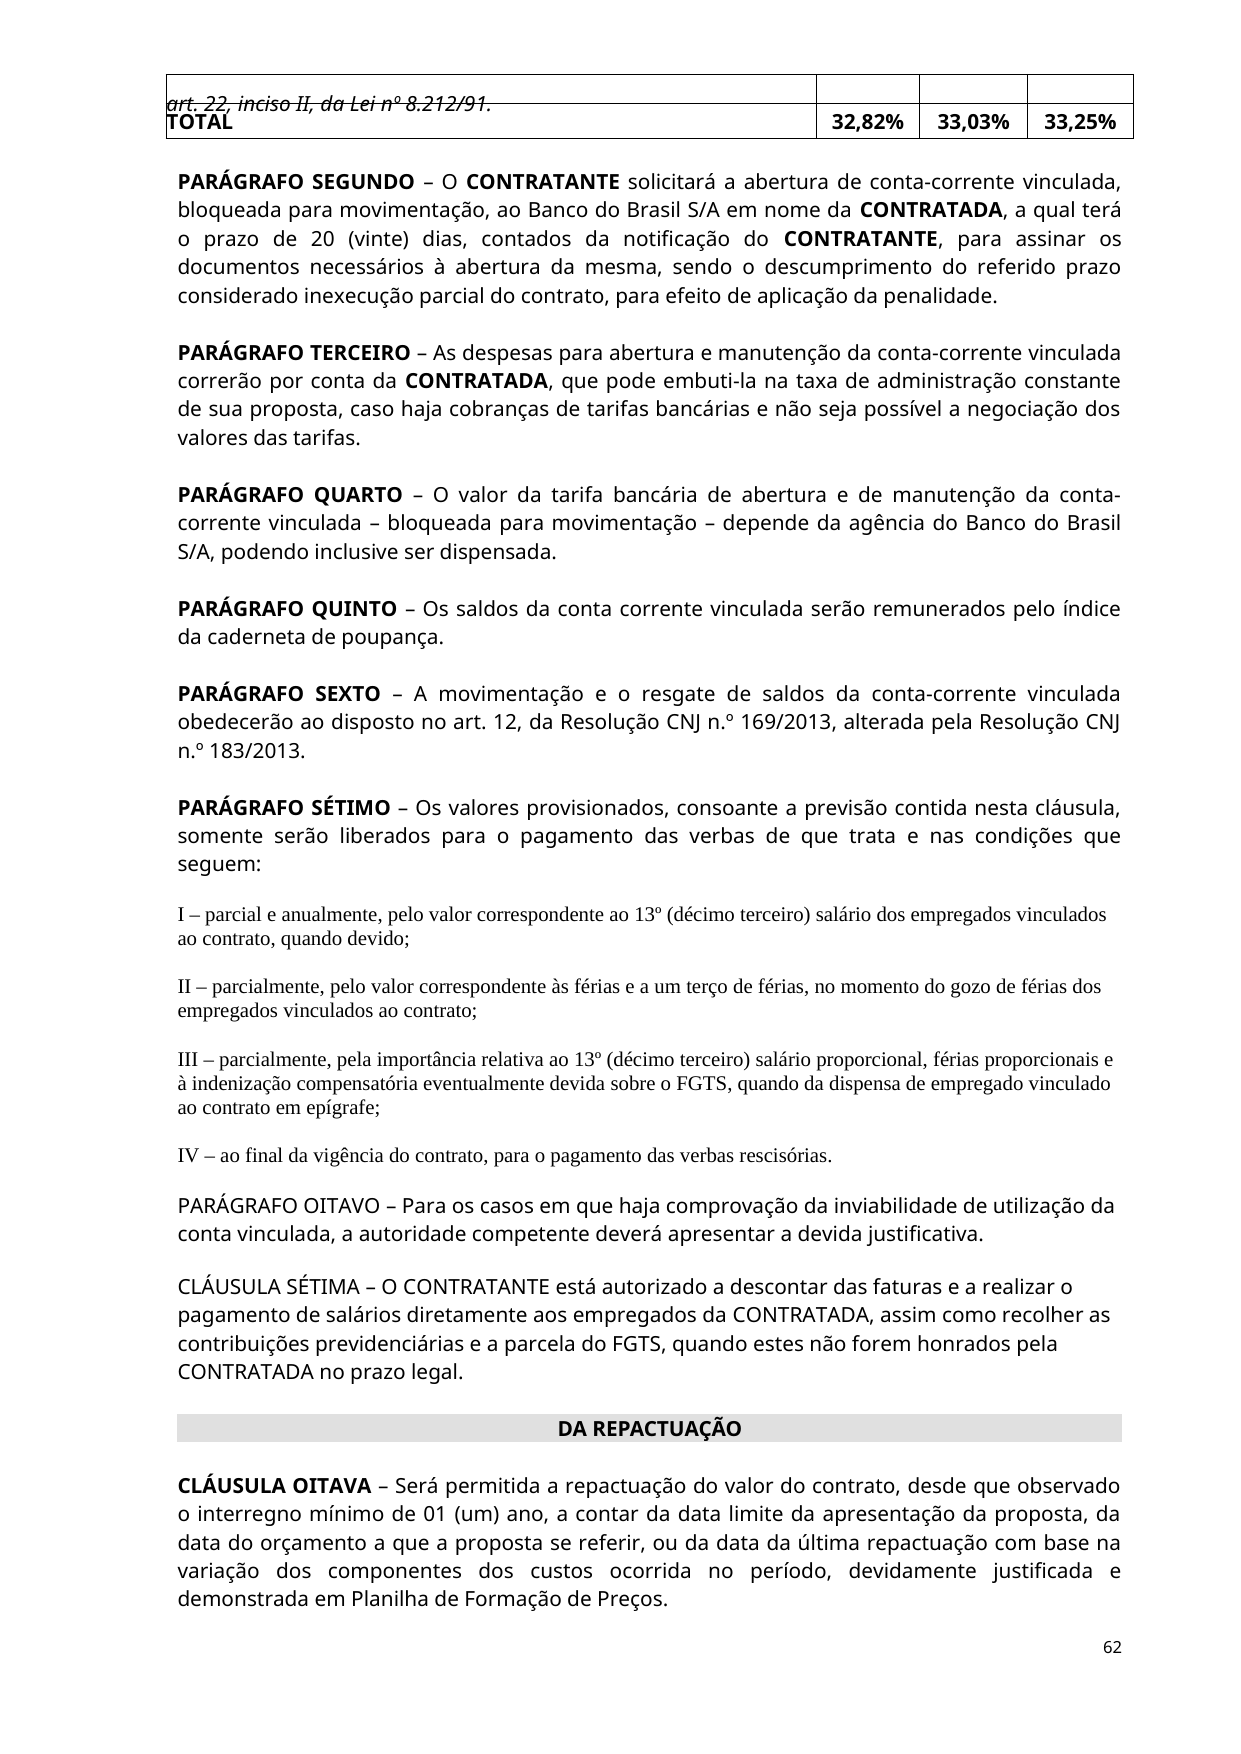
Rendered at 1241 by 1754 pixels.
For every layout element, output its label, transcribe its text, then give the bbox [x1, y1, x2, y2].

table_cell [817, 75, 919, 103]
text II – parcialmente, pelo valor correspondente às férias e a um terço de férias, no momento do gozo de férias dos empregados vinculados ao contrato; [177, 974, 1122, 1022]
table_cell INCIDÊNCIA DO SUBMÓDULO 4.1 SOBRE FÉRIAS, UM TERÇO CONSTITUCIONAL DE FÉRIAS E 13º SALÁRIO*. *Considerando as alíquotas de contribuição de 1%, 2% ou 3% referentes aos graus de ricos de acidente de trabalho, previstas no art. 22, inciso II, da Lei nº 8.212/91. [167, 75, 816, 103]
table_cell 33,25% [1028, 104, 1133, 138]
text PARÁGRAFO TERCEIRO – As despesas para abertura e manutenção da conta-corrente vinculada correrão por conta da CONTRATADA, que pode embuti-la na taxa de administração constante de sua proposta, caso haja cobranças de tarifas bancárias e não seja possível a negociação dos valores das tarifas. [177, 338, 1122, 451]
table_cell [1028, 75, 1133, 103]
table_cell TOTAL [167, 104, 816, 138]
text CLÁUSULA OITAVA – Será permitida a repactuação do valor do contrato, desde que observado o interregno mínimo de 01 (um) ano, a contar da data limite da apresentação da proposta, da data do orçamento a que a proposta se referir, ou da data da última repactuação com base na variação dos componentes dos custos ocorrida no período, devidamente justificada e demonstrada em Planilha de Formação de Preços. [177, 1471, 1122, 1613]
table_cell [920, 75, 1027, 103]
text PARÁGRAFO QUINTO – Os saldos da conta corrente vinculada serão remunerados pelo índice da caderneta de poupança. [177, 594, 1122, 651]
text III – parcialmente, pela importância relativa ao 13º (décimo terceiro) salário proporcional, férias proporcionais e à indenização compensatória eventualmente devida sobre o FGTS, quando da dispensa de empregado vinculado ao contrato em epígrafe; [177, 1046, 1122, 1119]
text CLÁUSULA SÉTIMA – O CONTRATANTE está autorizado a descontar das faturas e a realizar o pagamento de salários diretamente aos empregados da CONTRATADA, assim como recolher as contribuições previdenciárias e a parcela do FGTS, quando estes não forem honrados pela CONTRATADA no prazo legal. [177, 1272, 1122, 1386]
text I – parcial e anualmente, pelo valor correspondente ao 13º (décimo terceiro) salário dos empregados vinculados ao contrato, quando devido; [177, 902, 1122, 950]
text PARÁGRAFO SÉTIMO – Os valores provisionados, consoante a previsão contida nesta cláusula, somente serão liberados para o pagamento das verbas de que trata e nas condições que seguem: [177, 793, 1122, 878]
text PARÁGRAFO OITAVO – Para os casos em que haja comprovação da inviabilidade de utilização da conta vinculada, a autoridade competente deverá apresentar a devida justificativa. [177, 1191, 1122, 1248]
text PARÁGRAFO SEGUNDO – O CONTRATANTE solicitará a abertura de conta-corrente vinculada, bloqueada para movimentação, ao Banco do Brasil S/A em nome da CONTRATADA, a qual terá o prazo de 20 (vinte) dias, contados da notificação do CONTRATANTE, para assinar os documentos necessários à abertura da mesma, sendo o descumprimento do referido prazo considerado inexecução parcial do contrato, para efeito de aplicação da penalidade. [177, 167, 1122, 309]
text IV – ao final da vigência do contrato, para o pagamento das verbas rescisórias. [177, 1143, 1122, 1167]
table_cell 32,82% [817, 104, 919, 138]
text PARÁGRAFO SEXTO – A movimentação e o resgate de saldos da conta-corrente vinculada obedecerão ao disposto no art. 12, da Resolução CNJ n.º 169/2013, alterada pela Resolução CNJ n.º 183/2013. [177, 679, 1122, 764]
table_cell 33,03% [920, 104, 1027, 138]
text PARÁGRAFO QUARTO – O valor da tarifa bancária de abertura e de manutenção da conta-corrente vinculada – bloqueada para movimentação – depende da agência do Banco do Brasil S/A, podendo inclusive ser dispensada. [177, 480, 1122, 565]
subtitle DA REPACTUAÇÃO [177, 1414, 1122, 1442]
